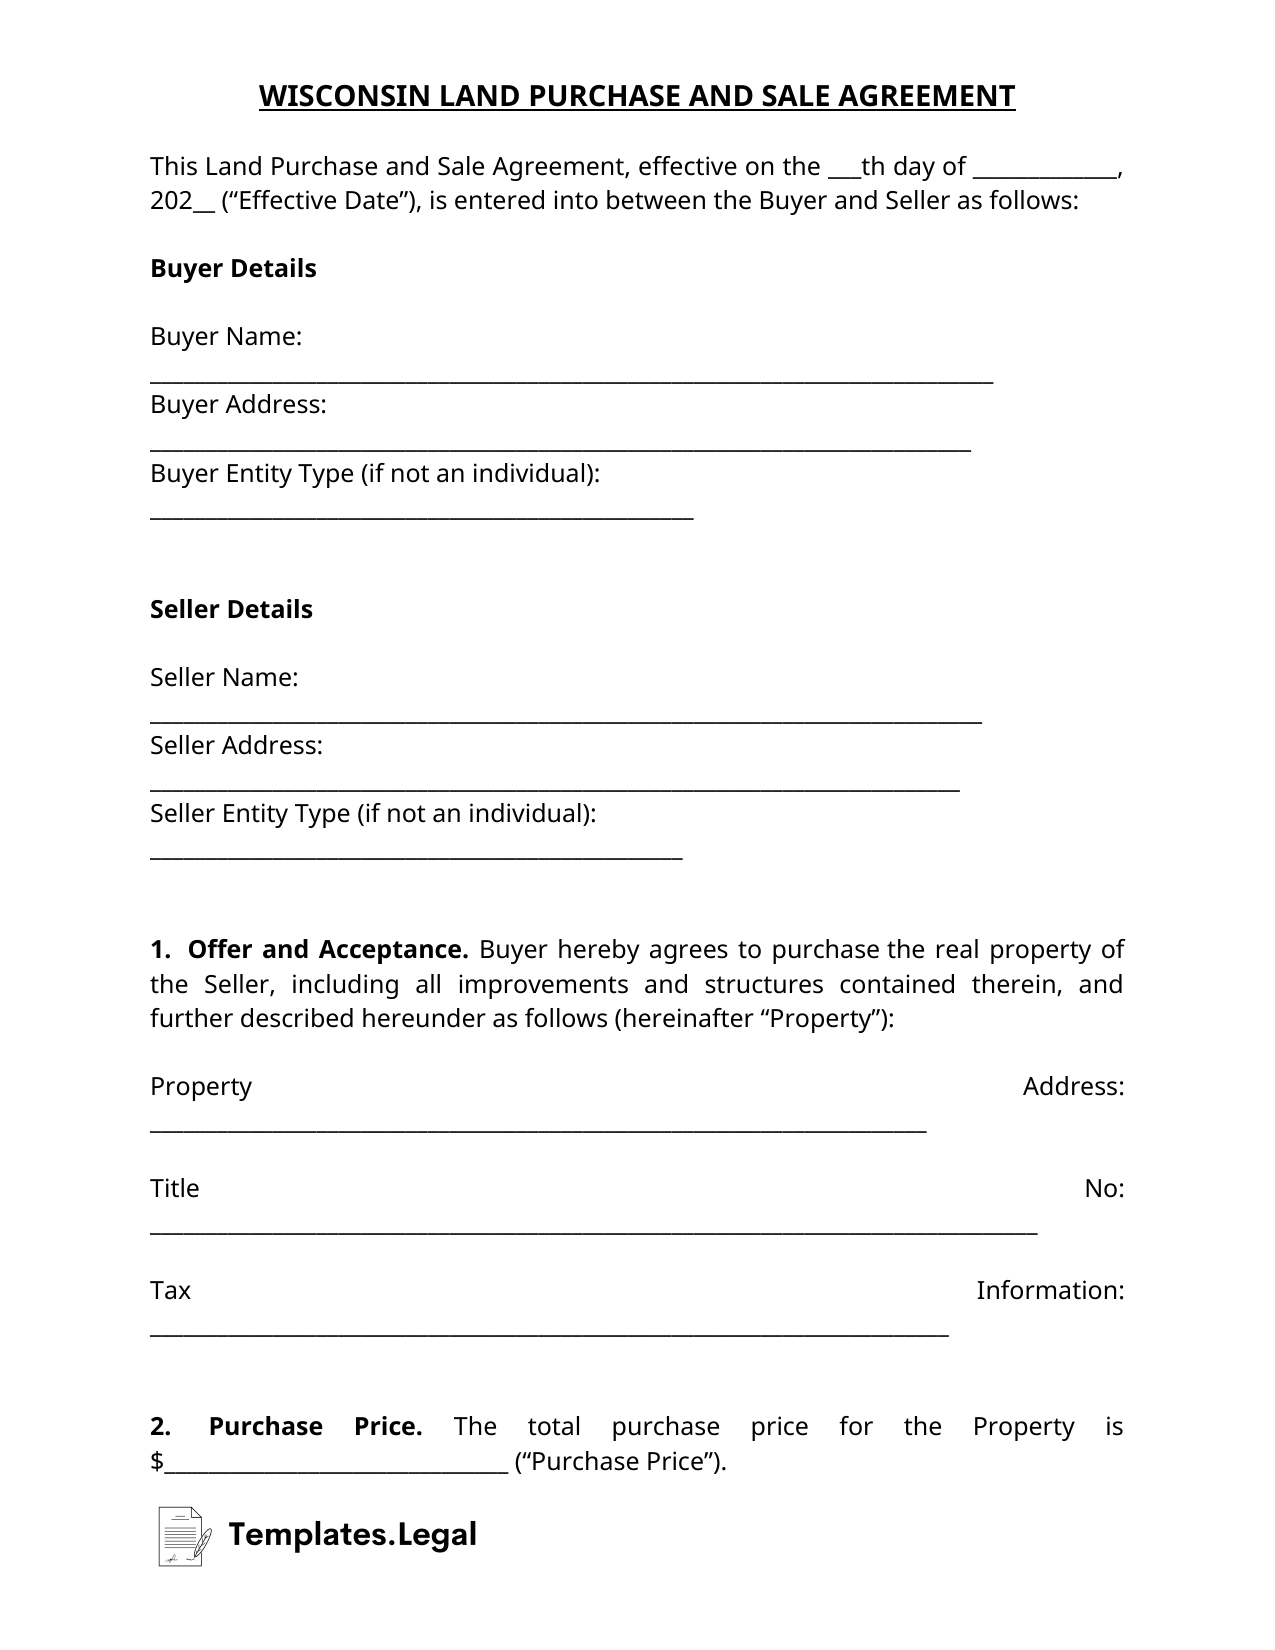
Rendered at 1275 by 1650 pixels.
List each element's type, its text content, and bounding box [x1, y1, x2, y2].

text Title No: ________________________________________________________________________________ [150, 1171, 1125, 1239]
text Seller Entity Type (if not an individual): ________________________________________________ [150, 796, 1125, 864]
text Buyer Name: ____________________________________________________________________________ [150, 319, 1125, 387]
text Buyer Entity Type (if not an individual): _________________________________________________ [150, 455, 1125, 523]
text Tax Information: ________________________________________________________________________ [150, 1273, 1125, 1341]
text 2. Purchase Price. The total purchase price for the Property is $_______________________________ (“Purchase Price”). [150, 1409, 1125, 1477]
text WISCONSIN LAND PURCHASE AND SALE AGREEMENT [150, 75, 1125, 115]
text Seller Address: _________________________________________________________________________ [150, 728, 1125, 796]
text Seller Details [150, 592, 1125, 626]
text This Land Purchase and Sale Agreement, effective on the ___th day of _____________, 202__ (“Effective Date”), is entered into between the Buyer and Seller as follows: [150, 149, 1125, 217]
text Property Address: ______________________________________________________________________ [150, 1068, 1125, 1137]
text 1. Offer and Acceptance. Buyer hereby agrees to purchase the real property of the Seller, including all improvements and structures contained therein, and further described hereunder as follows (hereinafter “Property”): [150, 932, 1125, 1034]
text Buyer Details [150, 251, 1125, 285]
text Seller Name: ___________________________________________________________________________ [150, 660, 1125, 728]
text Buyer Address: __________________________________________________________________________ [150, 387, 1125, 455]
